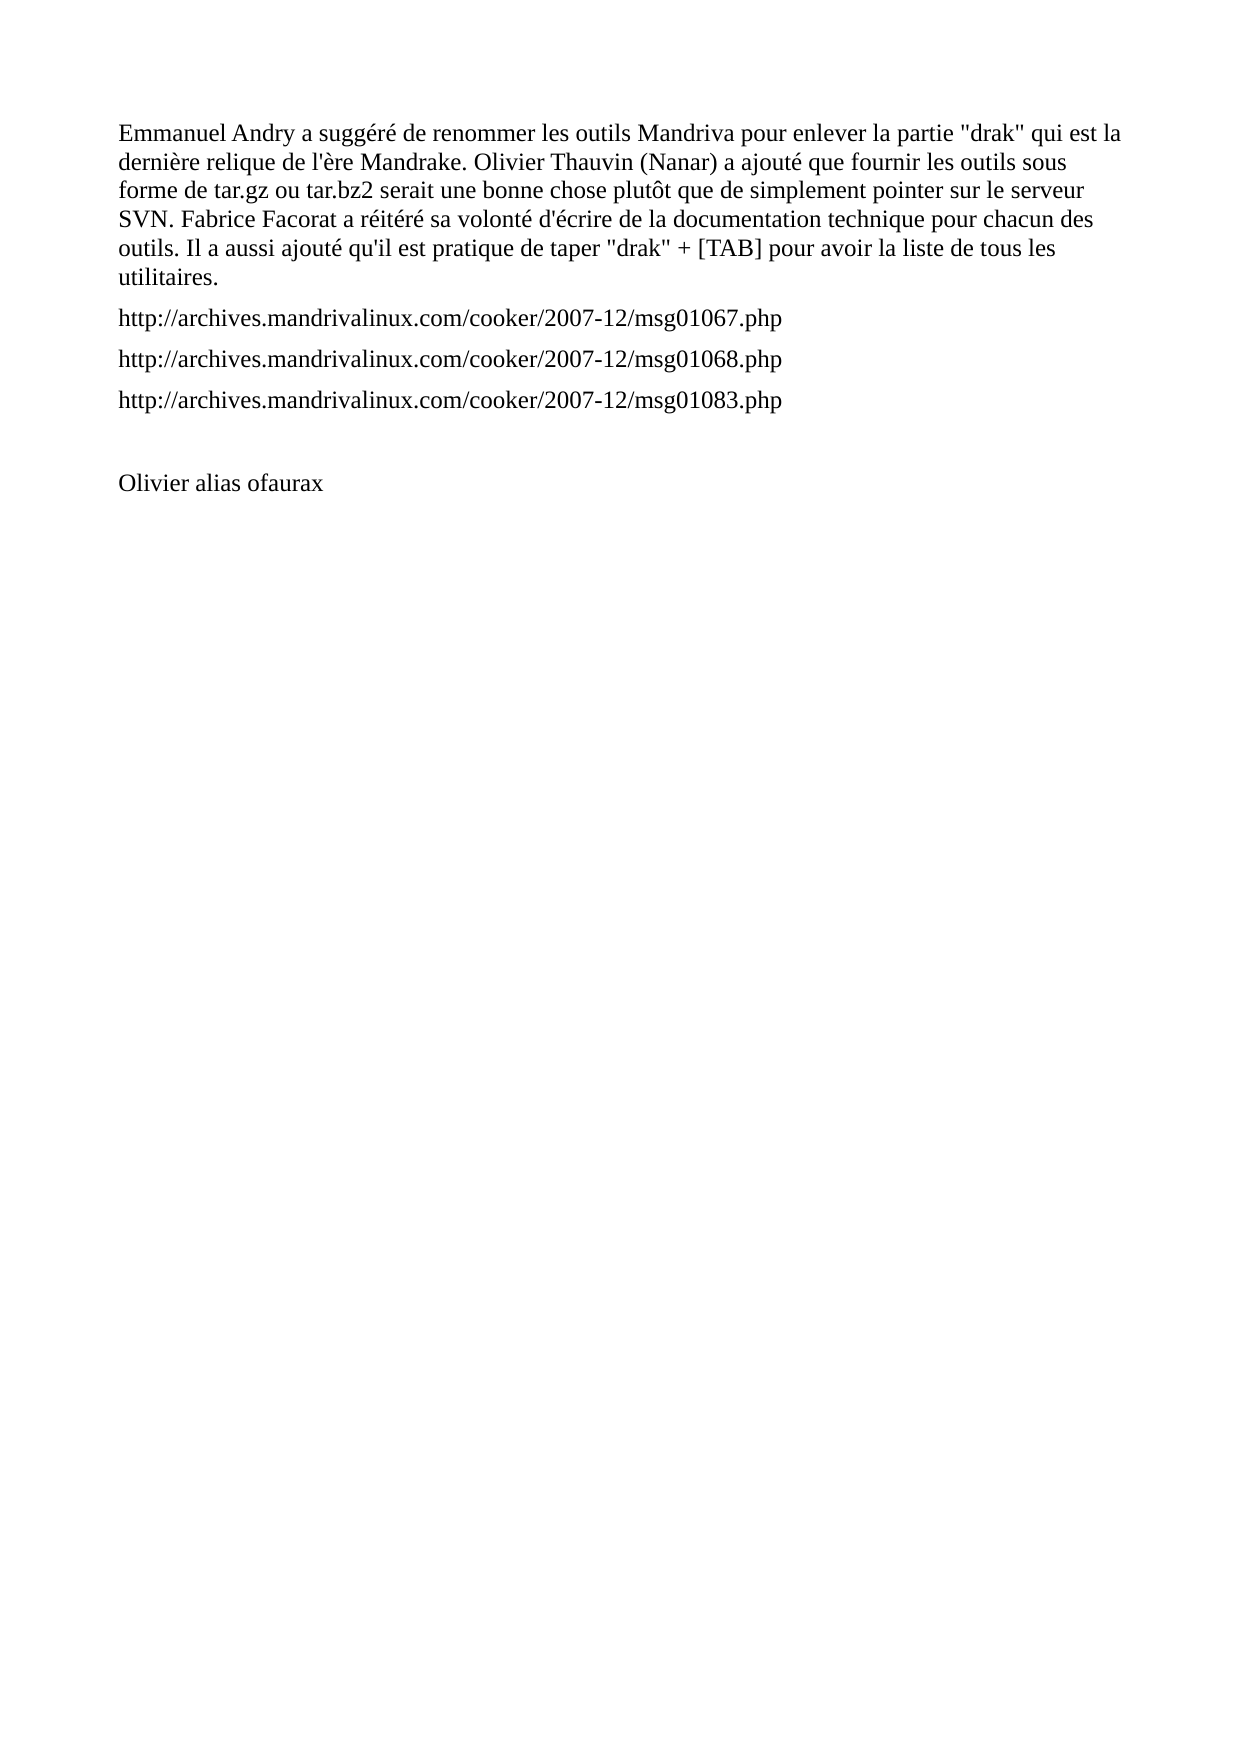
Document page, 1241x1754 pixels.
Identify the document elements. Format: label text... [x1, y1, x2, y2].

text http://archives.mandrivalinux.com/cooker/2007-12/msg01067.php [118, 303, 1122, 332]
text http://archives.mandrivalinux.com/cooker/2007-12/msg01068.php [118, 344, 1122, 373]
text Olivier alias ofaurax [118, 468, 1122, 497]
text http://archives.mandrivalinux.com/cooker/2007-12/msg01083.php [118, 386, 1122, 414]
text Emmanuel Andry a suggéré de renommer les outils Mandriva pour enlever la partie "drak" qui est la dernière relique de l'ère Mandrake. Olivier Thauvin (Nanar) a ajouté que fournir les outils sous forme de tar.gz ou tar.bz2 serait une bonne chose plutôt que de simplement pointer sur le serveur SVN. Fabrice Facorat a réitéré sa volonté d'écrire de la documentation technique pour chacun des outils. Il a aussi ajouté qu'il est pratique de taper "drak" + [TAB] pour avoir la liste de tous les utilitaires. [118, 118, 1122, 291]
